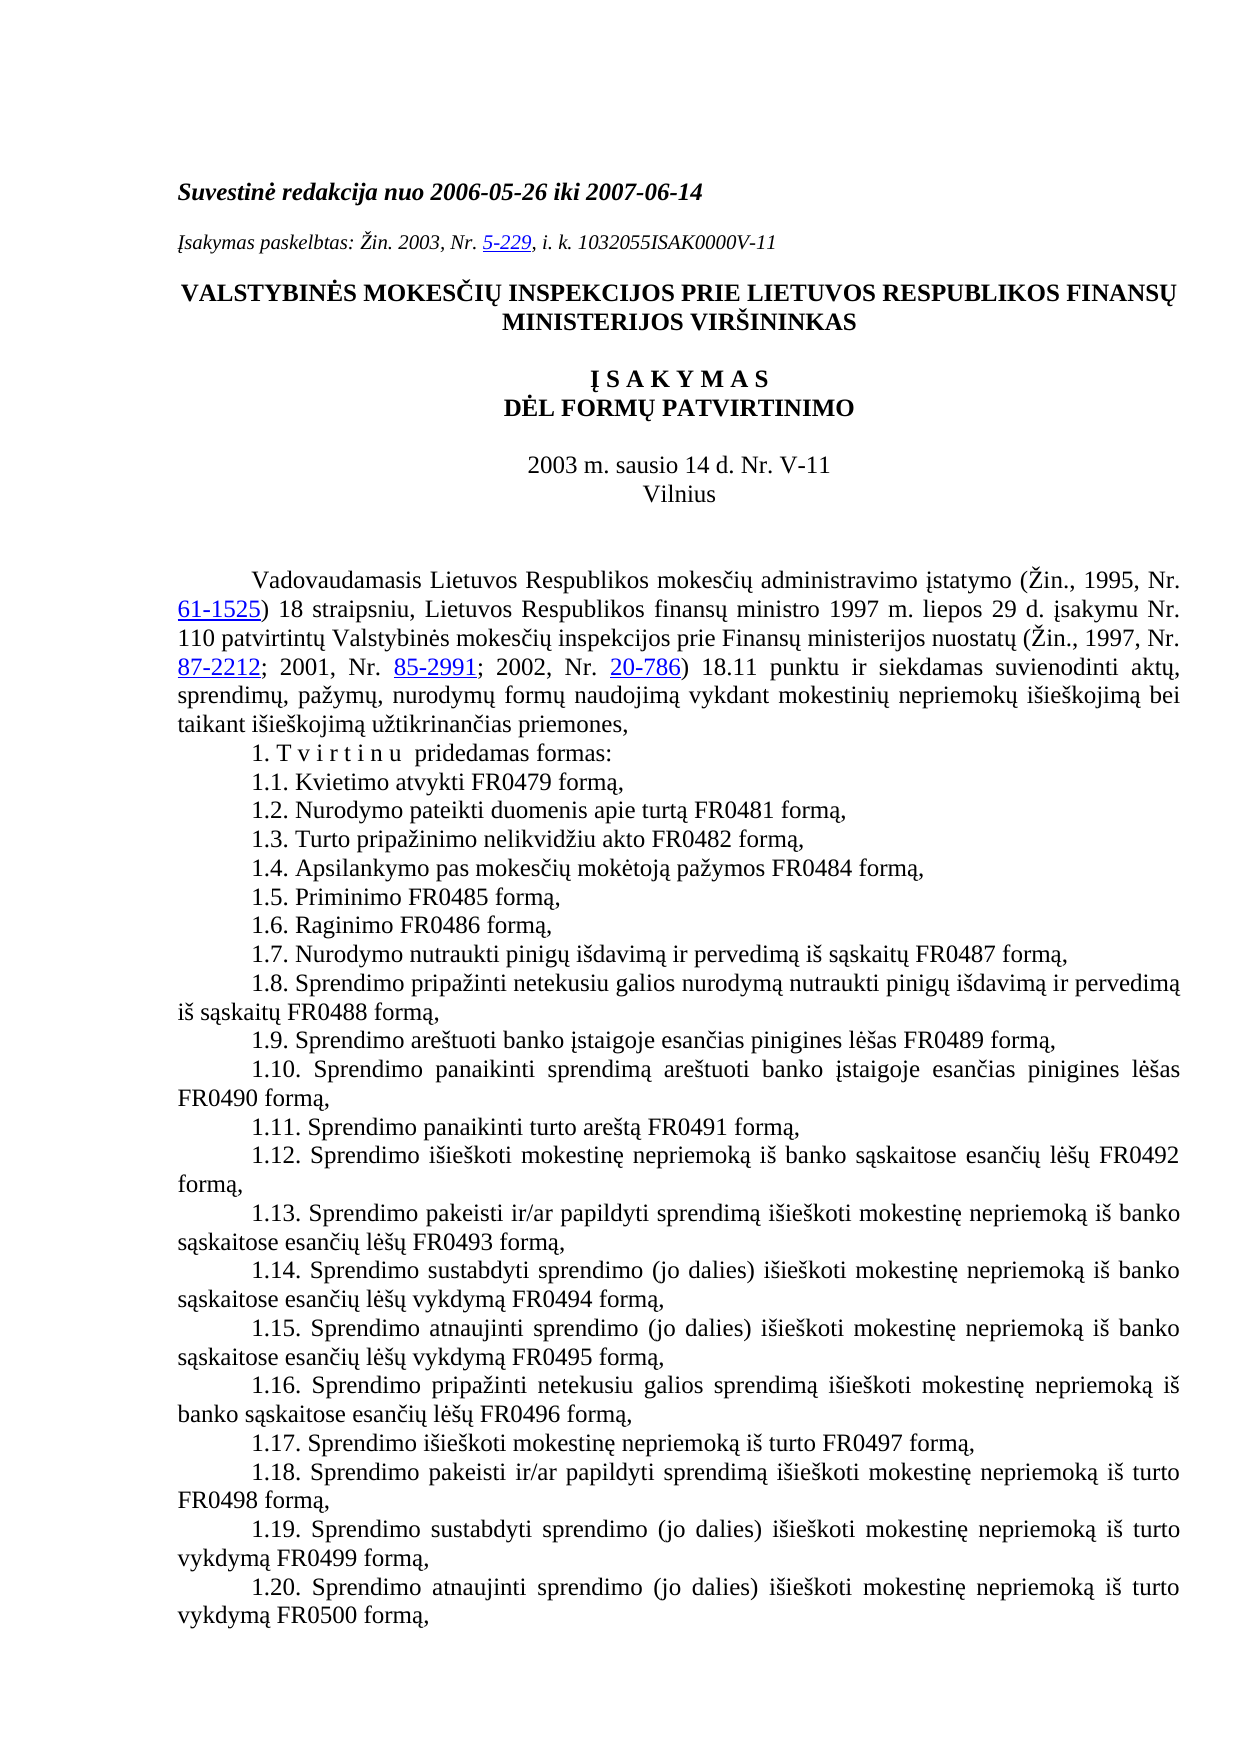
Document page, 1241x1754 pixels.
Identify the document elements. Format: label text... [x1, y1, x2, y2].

text 1.1. Kvietimo atvykti FR0479 formą, [177, 767, 1181, 796]
text 2003 m. sausio 14 d. Nr. V-11 [177, 451, 1181, 479]
text 1.15. Sprendimo atnaujinti sprendimo (jo dalies) išieškoti mokestinę nepriemoką iš banko sąskaitose esančių lėšų vykdymą FR0495 formą, [177, 1313, 1181, 1371]
text 1.8. Sprendimo pripažinti netekusiu galios nurodymą nutraukti pinigų išdavimą ir pervedimą iš sąskaitų FR0488 formą, [177, 968, 1181, 1026]
text 1.6. Raginimo FR0486 formą, [177, 911, 1181, 939]
text 1.7. Nurodymo nutraukti pinigų išdavimą ir pervedimą iš sąskaitų FR0487 formą, [177, 939, 1181, 968]
text 1.3. Turto pripažinimo nelikvidžiu akto FR0482 formą, [177, 824, 1181, 853]
text 1. Tvirtinu pridedamas formas: [177, 738, 1181, 767]
text 1.12. Sprendimo išieškoti mokestinę nepriemoką iš banko sąskaitose esančių lėšų FR0492 formą, [177, 1141, 1181, 1198]
text 1.16. Sprendimo pripažinti netekusiu galios sprendimą išieškoti mokestinę nepriemoką iš banko sąskaitose esančių lėšų FR0496 formą, [177, 1371, 1181, 1428]
text Vilnius [177, 479, 1181, 508]
text 1.13. Sprendimo pakeisti ir/ar papildyti sprendimą išieškoti mokestinę nepriemoką iš banko sąskaitose esančių lėšų FR0493 formą, [177, 1198, 1181, 1256]
text 1.4. Apsilankymo pas mokesčių mokėtoją pažymos FR0484 formą, [177, 853, 1181, 882]
text VALSTYBINĖS MOKESČIŲ INSPEKCIJOS PRIE LIETUVOS RESPUBLIKOS FINANSŲ MINISTERIJOS VIRŠININKAS [177, 278, 1181, 336]
text 1.11. Sprendimo panaikinti turto areštą FR0491 formą, [177, 1112, 1181, 1141]
text Suvestinė redakcija nuo 2006-05-26 iki 2007-06-14 [177, 177, 1181, 206]
text Į S A K Y M A S [177, 364, 1181, 393]
text 1.20. Sprendimo atnaujinti sprendimo (jo dalies) išieškoti mokestinę nepriemoką iš turto vykdymą FR0500 formą, [177, 1572, 1181, 1629]
text Vadovaudamasis Lietuvos Respublikos mokesčių administravimo įstatymo (Žin., 1995, Nr. 61-1525) 18 straipsniu, Lietuvos Respublikos finansų ministro 1997 m. liepos 29 d. įsakymu Nr. 110 patvirtintų Valstybinės mokesčių inspekcijos prie Finansų ministerijos nuostatų (Žin., 1997, Nr. 87-2212; 2001, Nr. 85-2991; 2002, Nr. 20-786) 18.11 punktu ir siekdamas suvienodinti aktų, sprendimų, pažymų, nurodymų formų naudojimą vykdant mokestinių nepriemokų išieškojimą bei taikant išieškojimą užtikrinančias priemones, [177, 566, 1181, 738]
text 1.10. Sprendimo panaikinti sprendimą areštuoti banko įstaigoje esančias pinigines lėšas FR0490 formą, [177, 1054, 1181, 1112]
text 1.18. Sprendimo pakeisti ir/ar papildyti sprendimą išieškoti mokestinę nepriemoką iš turto FR0498 formą, [177, 1457, 1181, 1514]
text 1.9. Sprendimo areštuoti banko įstaigoje esančias pinigines lėšas FR0489 formą, [177, 1026, 1181, 1054]
text 1.14. Sprendimo sustabdyti sprendimo (jo dalies) išieškoti mokestinę nepriemoką iš banko sąskaitose esančių lėšų vykdymą FR0494 formą, [177, 1256, 1181, 1313]
text 1.17. Sprendimo išieškoti mokestinę nepriemoką iš turto FR0497 formą, [177, 1428, 1181, 1457]
text 1.19. Sprendimo sustabdyti sprendimo (jo dalies) išieškoti mokestinę nepriemoką iš turto vykdymą FR0499 formą, [177, 1514, 1181, 1572]
text Įsakymas paskelbtas: Žin. 2003, Nr. 5-229, i. k. 1032055ISAK0000V-11 [177, 230, 1181, 254]
text 1.5. Priminimo FR0485 formą, [177, 882, 1181, 911]
text 1.2. Nurodymo pateikti duomenis apie turtą FR0481 formą, [177, 796, 1181, 824]
text DĖL FORMŲ PATVIRTINIMO [177, 393, 1181, 422]
